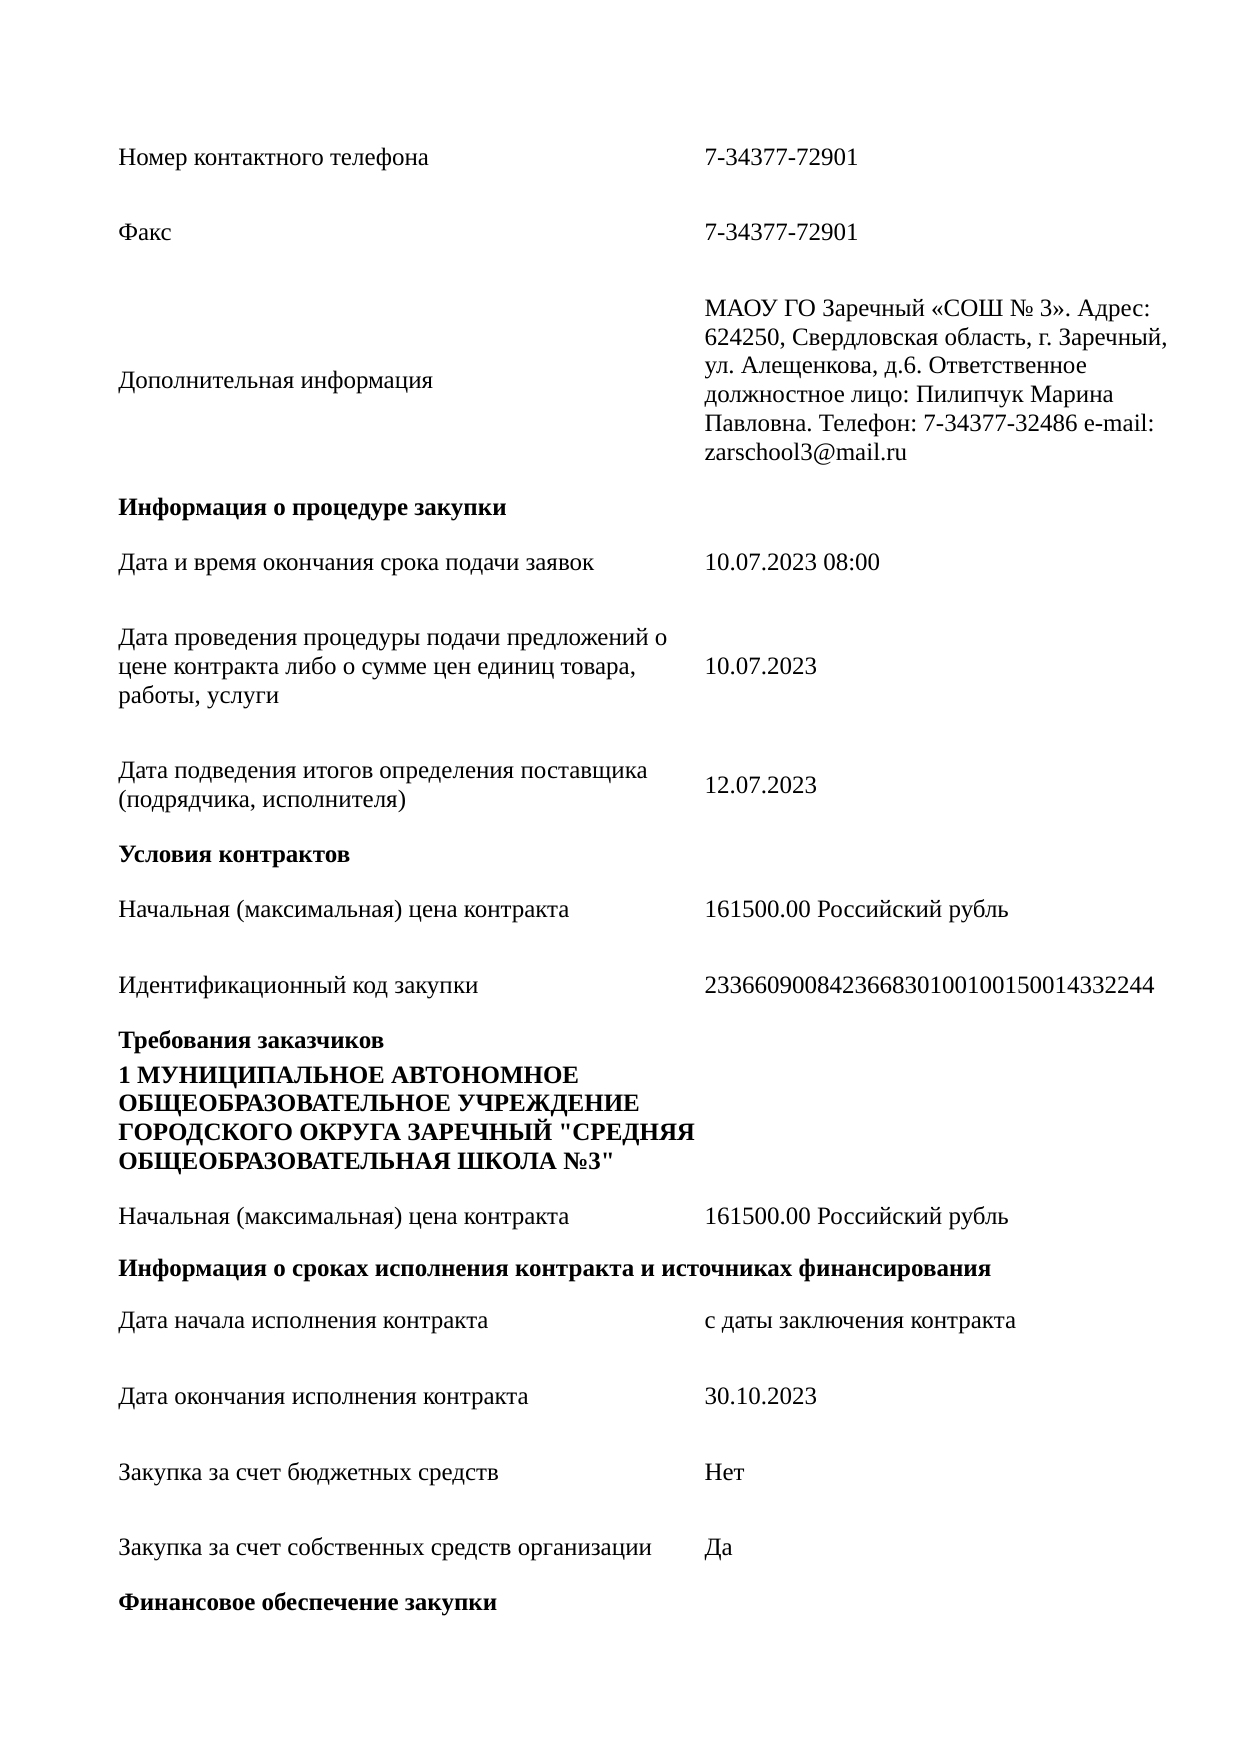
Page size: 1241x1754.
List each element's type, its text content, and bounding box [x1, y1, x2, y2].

table_cell Дата проведения процедуры подачи предложений о цене контракта либо о сумме цен единиц товара, работы, услуги [118, 599, 704, 732]
table_cell Информация о сроках исполнения контракта и источниках финансирования [118, 1253, 1170, 1282]
table_cell 7-34377-72901 [704, 194, 1170, 269]
table_cell Дата и время окончания срока подачи заявок [118, 523, 704, 599]
table_cell Дата начала исполнения контракта [118, 1282, 704, 1358]
table_cell 7-34377-72901 [704, 118, 1170, 194]
table_cell [704, 836, 1170, 871]
table_cell [704, 1585, 1170, 1619]
table_cell 10.07.2023 [704, 599, 1170, 732]
table_cell Закупка за счет бюджетных средств [118, 1433, 704, 1509]
table_cell 1 МУНИЦИПАЛЬНОЕ АВТОНОМНОЕ ОБЩЕОБРАЗОВАТЕЛЬНОЕ УЧРЕЖДЕНИЕ ГОРОДСКОГО ОКРУГА ЗАРЕЧНЫЙ "СРЕДНЯЯ ОБЩЕОБРАЗОВАТЕЛЬНАЯ ШКОЛА №3" [118, 1057, 704, 1178]
table_cell Закупка за счет собственных средств организации [118, 1509, 704, 1584]
table_cell Нет [704, 1433, 1170, 1509]
table_cell [704, 1022, 1170, 1057]
table_cell Финансовое обеспечение закупки [118, 1585, 704, 1619]
table_cell Начальная (максимальная) цена контракта [118, 1178, 704, 1253]
table_cell [704, 489, 1170, 523]
table_cell [704, 1057, 1170, 1178]
table_cell Дополнительная информация [118, 269, 704, 489]
table_cell Информация о процедуре закупки [118, 489, 704, 523]
table_cell Требования заказчиков [118, 1022, 704, 1057]
table_cell 161500.00 Российский рубль [704, 1178, 1170, 1253]
table_cell 12.07.2023 [704, 732, 1170, 836]
table_cell 233660900842366830100100150014332244 [704, 947, 1170, 1022]
table_cell Дата окончания исполнения контракта [118, 1358, 704, 1433]
table_cell Факс [118, 194, 704, 269]
table_cell Начальная (максимальная) цена контракта [118, 871, 704, 947]
table_cell Да [704, 1509, 1170, 1584]
table_cell Условия контрактов [118, 836, 704, 871]
table_cell 30.10.2023 [704, 1358, 1170, 1433]
table_cell Дата подведения итогов определения поставщика (подрядчика, исполнителя) [118, 732, 704, 836]
table_cell Номер контактного телефона [118, 118, 704, 194]
table_cell Идентификационный код закупки [118, 947, 704, 1022]
table_cell 10.07.2023 08:00 [704, 523, 1170, 599]
table_cell 161500.00 Российский рубль [704, 871, 1170, 947]
table_cell с даты заключения контракта [704, 1282, 1170, 1358]
table_cell МАОУ ГО Заречный «СОШ № 3». Адрес: 624250, Свердловская область, г. Заречный, ул. Алещенкова, д.6. Ответственное должностное лицо: Пилипчук Марина Павловна. Телефон: 7-34377-32486 e-mail: zarschool3@mail.ru [704, 269, 1170, 489]
